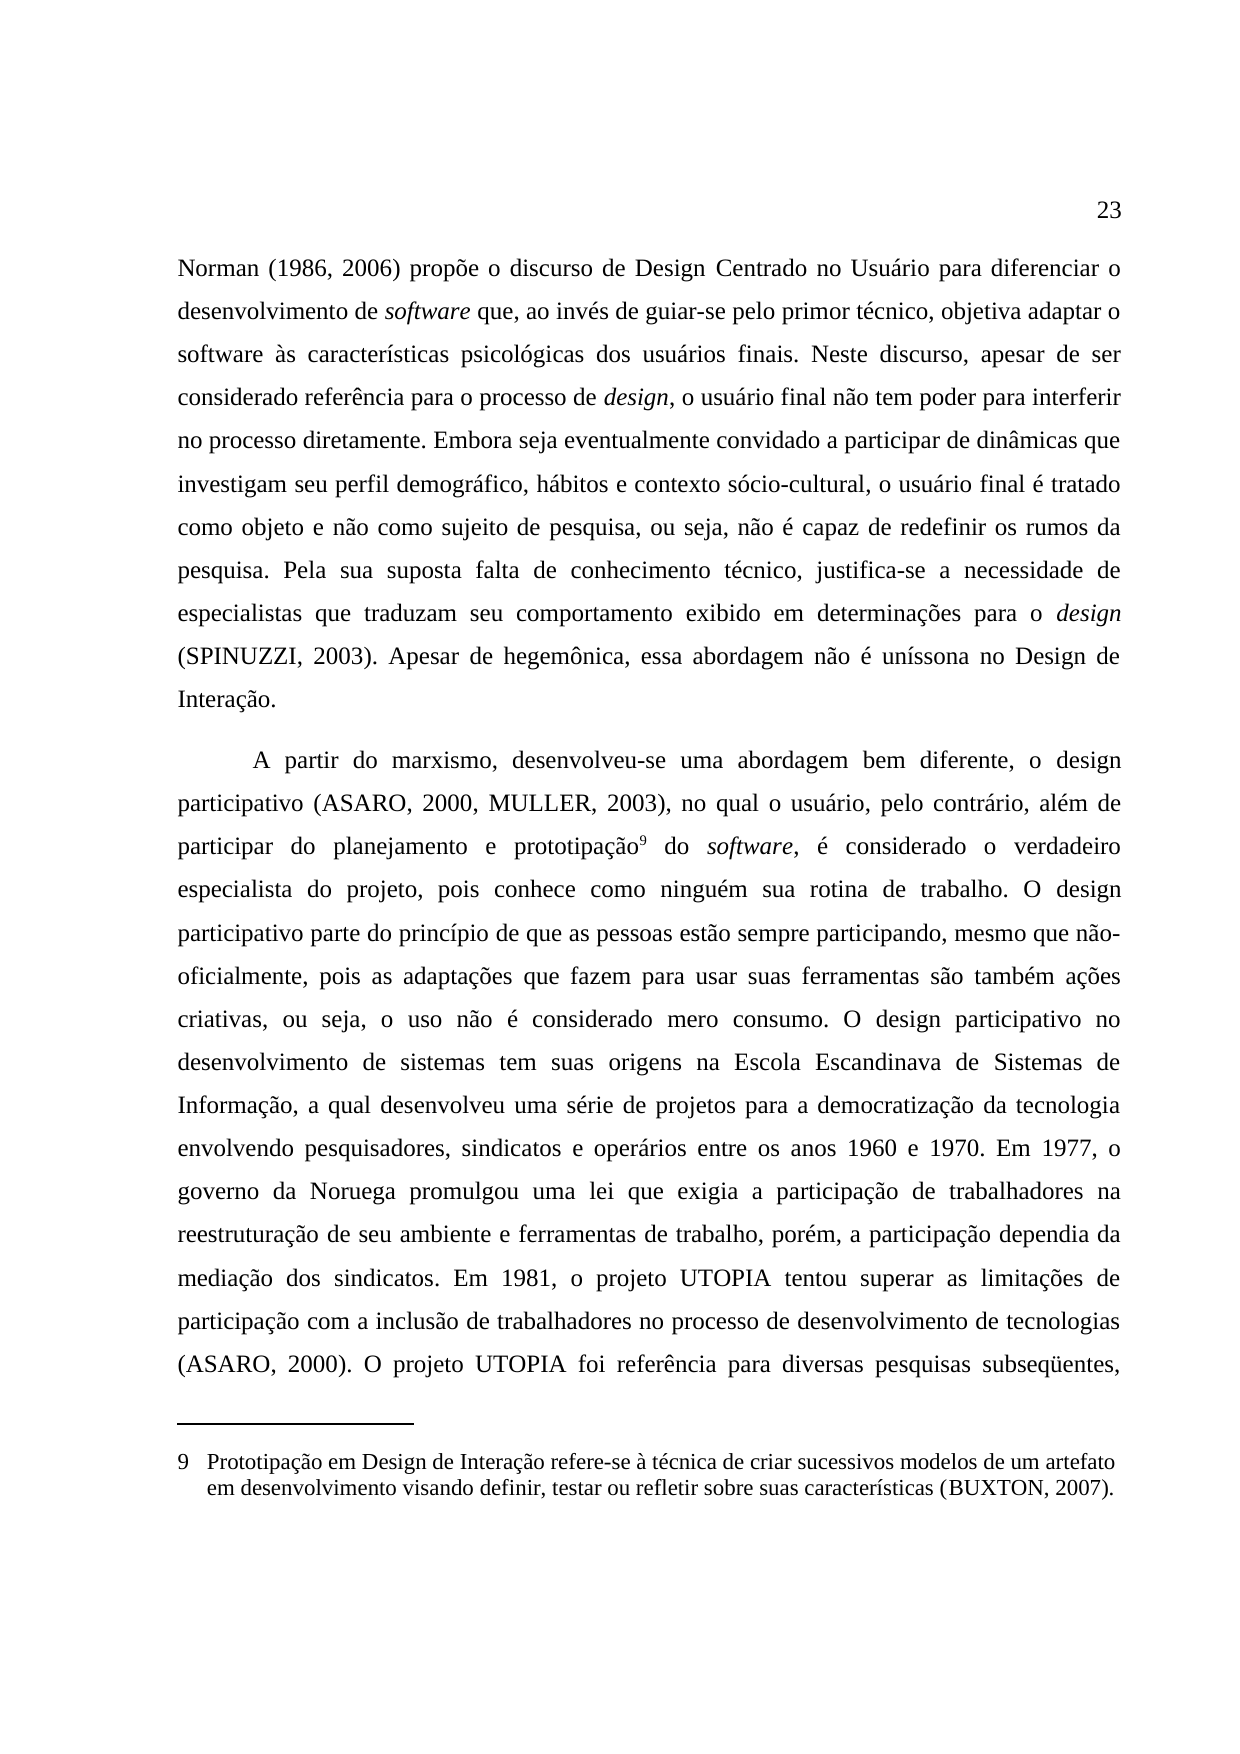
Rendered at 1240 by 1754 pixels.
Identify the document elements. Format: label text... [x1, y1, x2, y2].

text A partir do marxismo, desenvolveu-se uma abordagem bem diferente, o design participativo (Asaro, 2000, MULLER, 2003), no qual o usuário, pelo contrário, além de participar do planejamento e prototipação do software, é considerado o verdadeiro especialista do projeto, pois conhece como ninguém sua rotina de trabalho. O design participativo parte do princípio de que as pessoas estão sempre participando, mesmo que não-oficialmente, pois as adaptações que fazem para usar suas ferramentas são também ações criativas, ou seja, o uso não é considerado mero consumo. O design participativo no desenvolvimento de sistemas tem suas origens na Escola Escandinava de Sistemas de Informação, a qual desenvolveu uma série de projetos para a democratização da tecnologia envolvendo pesquisadores, sindicatos e operários entre os anos 1960 e 1970. Em 1977, o governo da Noruega promulgou uma lei que exigia a participação de trabalhadores na reestruturação de seu ambiente e ferramentas de trabalho, porém, a participação dependia da mediação dos sindicatos. Em 1981, o projeto UTOPIA tentou superar as limitações de participação com a inclusão de trabalhadores no processo de desenvolvimento de tecnologias (Asaro, 2000). O projeto UTOPIA foi referência para diversas pesquisas subseqüentes, [177, 745, 1121, 1378]
text Norman (1986, 2006) propõe o discurso de Design Centrado no Usuário para diferenciar o desenvolvimento de software que, ao invés de guiar-se pelo primor técnico, objetiva adaptar o software às características psicológicas dos usuários finais. Neste discurso, apesar de ser considerado referência para o processo de design, o usuário final não tem poder para interferir no processo diretamente. Embora seja eventualmente convidado a participar de dinâmicas que investigam seu perfil demográfico, hábitos e contexto sócio-cultural, o usuário final é tratado como objeto e não como sujeito de pesquisa, ou seja, não é capaz de redefinir os rumos da pesquisa. Pela sua suposta falta de conhecimento técnico, justifica-se a necessidade de especialistas que traduzam seu comportamento exibido em determinações para o design (Spinuzzi, 2003). Apesar de hegemônica, essa abordagem não é uníssona no Design de Interação. [177, 253, 1121, 713]
text Prototipação em Design de Interação refere-se à técnica de criar sucessivos modelos de um artefato em desenvolvimento visando definir, testar ou refletir sobre suas características (BUXTON, 2007). [177, 1448, 1121, 1501]
